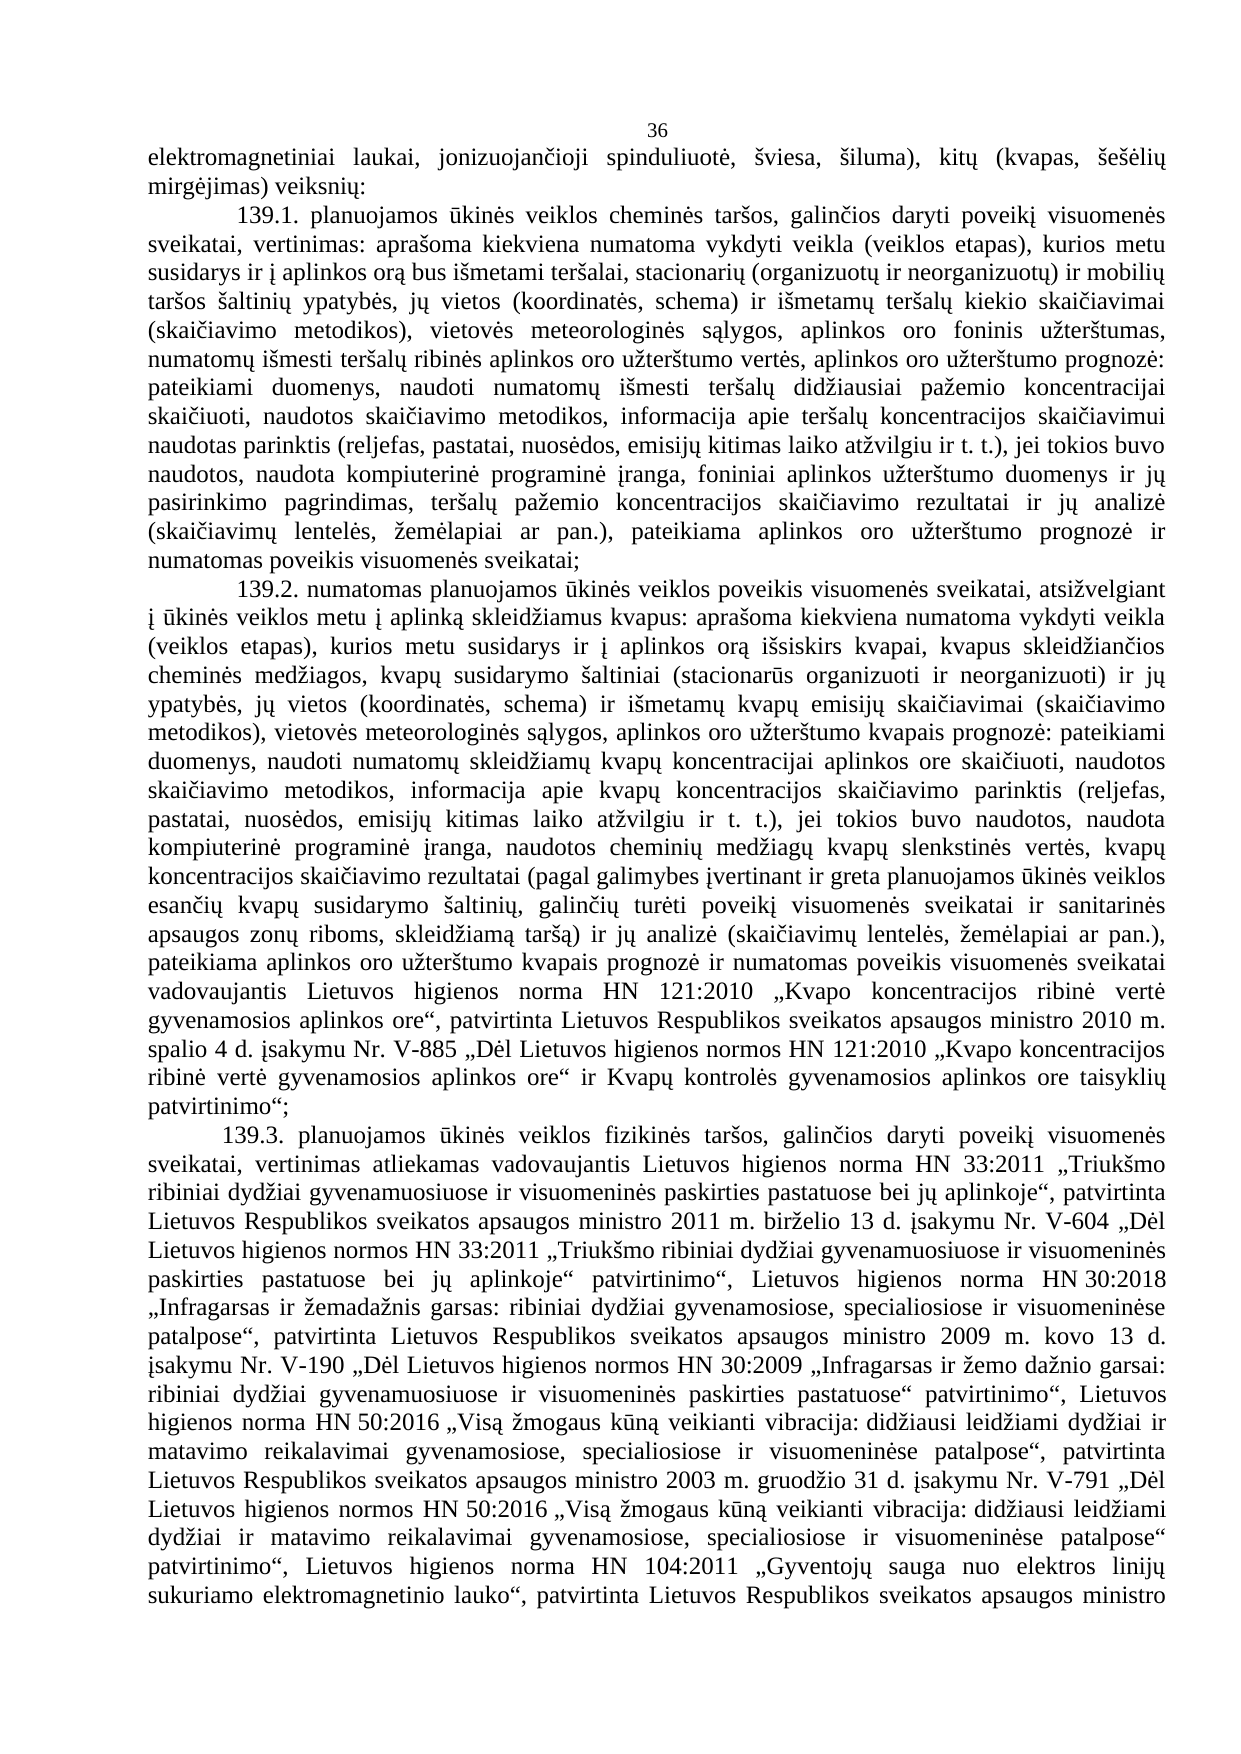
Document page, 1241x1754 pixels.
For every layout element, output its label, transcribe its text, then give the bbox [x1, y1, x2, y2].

text 139.2. numatomas planuojamos ūkinės veiklos poveikis visuomenės sveikatai, atsižvelgiant į ūkinės veiklos metu į aplinką skleidžiamus kvapus: aprašoma kiekviena numatoma vykdyti veikla (veiklos etapas), kurios metu susidarys ir į aplinkos orą išsiskirs kvapai, kvapus skleidžiančios cheminės medžiagos, kvapų susidarymo šaltiniai (stacionarūs organizuoti ir neorganizuoti) ir jų ypatybės, jų vietos (koordinatės, schema) ir išmetamų kvapų emisijų skaičiavimai (skaičiavimo metodikos), vietovės meteorologinės sąlygos, aplinkos oro užterštumo kvapais prognozė: pateikiami duomenys, naudoti numatomų skleidžiamų kvapų koncentracijai aplinkos ore skaičiuoti, naudotos skaičiavimo metodikos, informacija apie kvapų koncentracijos skaičiavimo parinktis (reljefas, pastatai, nuosėdos, emisijų kitimas laiko atžvilgiu ir t. t.), jei tokios buvo naudotos, naudota kompiuterinė programinė įranga, naudotos cheminių medžiagų kvapų slenkstinės vertės, kvapų koncentracijos skaičiavimo rezultatai (pagal galimybes įvertinant ir greta planuojamos ūkinės veiklos esančių kvapų susidarymo šaltinių, galinčių turėti poveikį visuomenės sveikatai ir sanitarinės apsaugos zonų riboms, skleidžiamą taršą) ir jų analizė (skaičiavimų lentelės, žemėlapiai ar pan.), pateikiama aplinkos oro užterštumo kvapais prognozė ir numatomas poveikis visuomenės sveikatai vadovaujantis Lietuvos higienos norma HN 121:2010 „Kvapo koncentracijos ribinė vertė gyvenamosios aplinkos ore“, patvirtinta Lietuvos Respublikos sveikatos apsaugos ministro 2010 m. spalio 4 d. įsakymu Nr. V-885 „Dėl Lietuvos higienos normos HN 121:2010 „Kvapo koncentracijos ribinė vertė gyvenamosios aplinkos ore“ ir Kvapų kontrolės gyvenamosios aplinkos ore taisyklių patvirtinimo“; [148, 574, 1167, 1120]
text 139.3. planuojamos ūkinės veiklos fizikinės taršos, galinčios daryti poveikį visuomenės sveikatai, vertinimas atliekamas vadovaujantis Lietuvos higienos norma HN 33:2011 „Triukšmo ribiniai dydžiai gyvenamuosiuose ir visuomeninės paskirties pastatuose bei jų aplinkoje“, patvirtinta Lietuvos Respublikos sveikatos apsaugos ministro 2011 m. birželio 13 d. įsakymu Nr. V-604 „Dėl Lietuvos higienos normos HN 33:2011 „Triukšmo ribiniai dydžiai gyvenamuosiuose ir visuomeninės paskirties pastatuose bei jų aplinkoje“ patvirtinimo“, Lietuvos higienos norma HN 30:2018 „Infragarsas ir žemadažnis garsas: ribiniai dydžiai gyvenamosiose, specialiosiose ir visuomeninėse patalpose“, patvirtinta Lietuvos Respublikos sveikatos apsaugos ministro 2009 m. kovo 13 d. įsakymu Nr. V-190 „Dėl Lietuvos higienos normos HN 30:2009 „Infragarsas ir žemo dažnio garsai: ribiniai dydžiai gyvenamuosiuose ir visuomeninės paskirties pastatuose“ patvirtinimo“, Lietuvos higienos norma HN 50:2016 „Visą žmogaus kūną veikianti vibracija: didžiausi leidžiami dydžiai ir matavimo reikalavimai gyvenamosiose, specialiosiose ir visuomeninėse patalpose“, patvirtinta Lietuvos Respublikos sveikatos apsaugos ministro 2003 m. gruodžio 31 d. įsakymu Nr. V-791 „Dėl Lietuvos higienos normos HN 50:2016 „Visą žmogaus kūną veikianti vibracija: didžiausi leidžiami dydžiai ir matavimo reikalavimai gyvenamosiose, specialiosiose ir visuomeninėse patalpose“ patvirtinimo“, Lietuvos higienos norma HN 104:2011 „Gyventojų sauga nuo elektros linijų sukuriamo elektromagnetinio lauko“, patvirtinta Lietuvos Respublikos sveikatos apsaugos ministro [148, 1120, 1167, 1609]
text 139.1. planuojamos ūkinės veiklos cheminės taršos, galinčios daryti poveikį visuomenės sveikatai, vertinimas: aprašoma kiekviena numatoma vykdyti veikla (veiklos etapas), kurios metu susidarys ir į aplinkos orą bus išmetami teršalai, stacionarių (organizuotų ir neorganizuotų) ir mobilių taršos šaltinių ypatybės, jų vietos (koordinatės, schema) ir išmetamų teršalų kiekio skaičiavimai (skaičiavimo metodikos), vietovės meteorologinės sąlygos, aplinkos oro foninis užterštumas, numatomų išmesti teršalų ribinės aplinkos oro užterštumo vertės, aplinkos oro užterštumo prognozė: pateikiami duomenys, naudoti numatomų išmesti teršalų didžiausiai pažemio koncentracijai skaičiuoti, naudotos skaičiavimo metodikos, informacija apie teršalų koncentracijos skaičiavimui naudotas parinktis (reljefas, pastatai, nuosėdos, emisijų kitimas laiko atžvilgiu ir t. t.), jei tokios buvo naudotos, naudota kompiuterinė programinė įranga, foniniai aplinkos užterštumo duomenys ir jų pasirinkimo pagrindimas, teršalų pažemio koncentracijos skaičiavimo rezultatai ir jų analizė (skaičiavimų lentelės, žemėlapiai ar pan.), pateikiama aplinkos oro užterštumo prognozė ir numatomas poveikis visuomenės sveikatai; [148, 200, 1167, 574]
text elektromagnetiniai laukai, jonizuojančioji spinduliuotė, šviesa, šiluma), kitų (kvapas, šešėlių mirgėjimas) veiksnių: [148, 142, 1167, 200]
